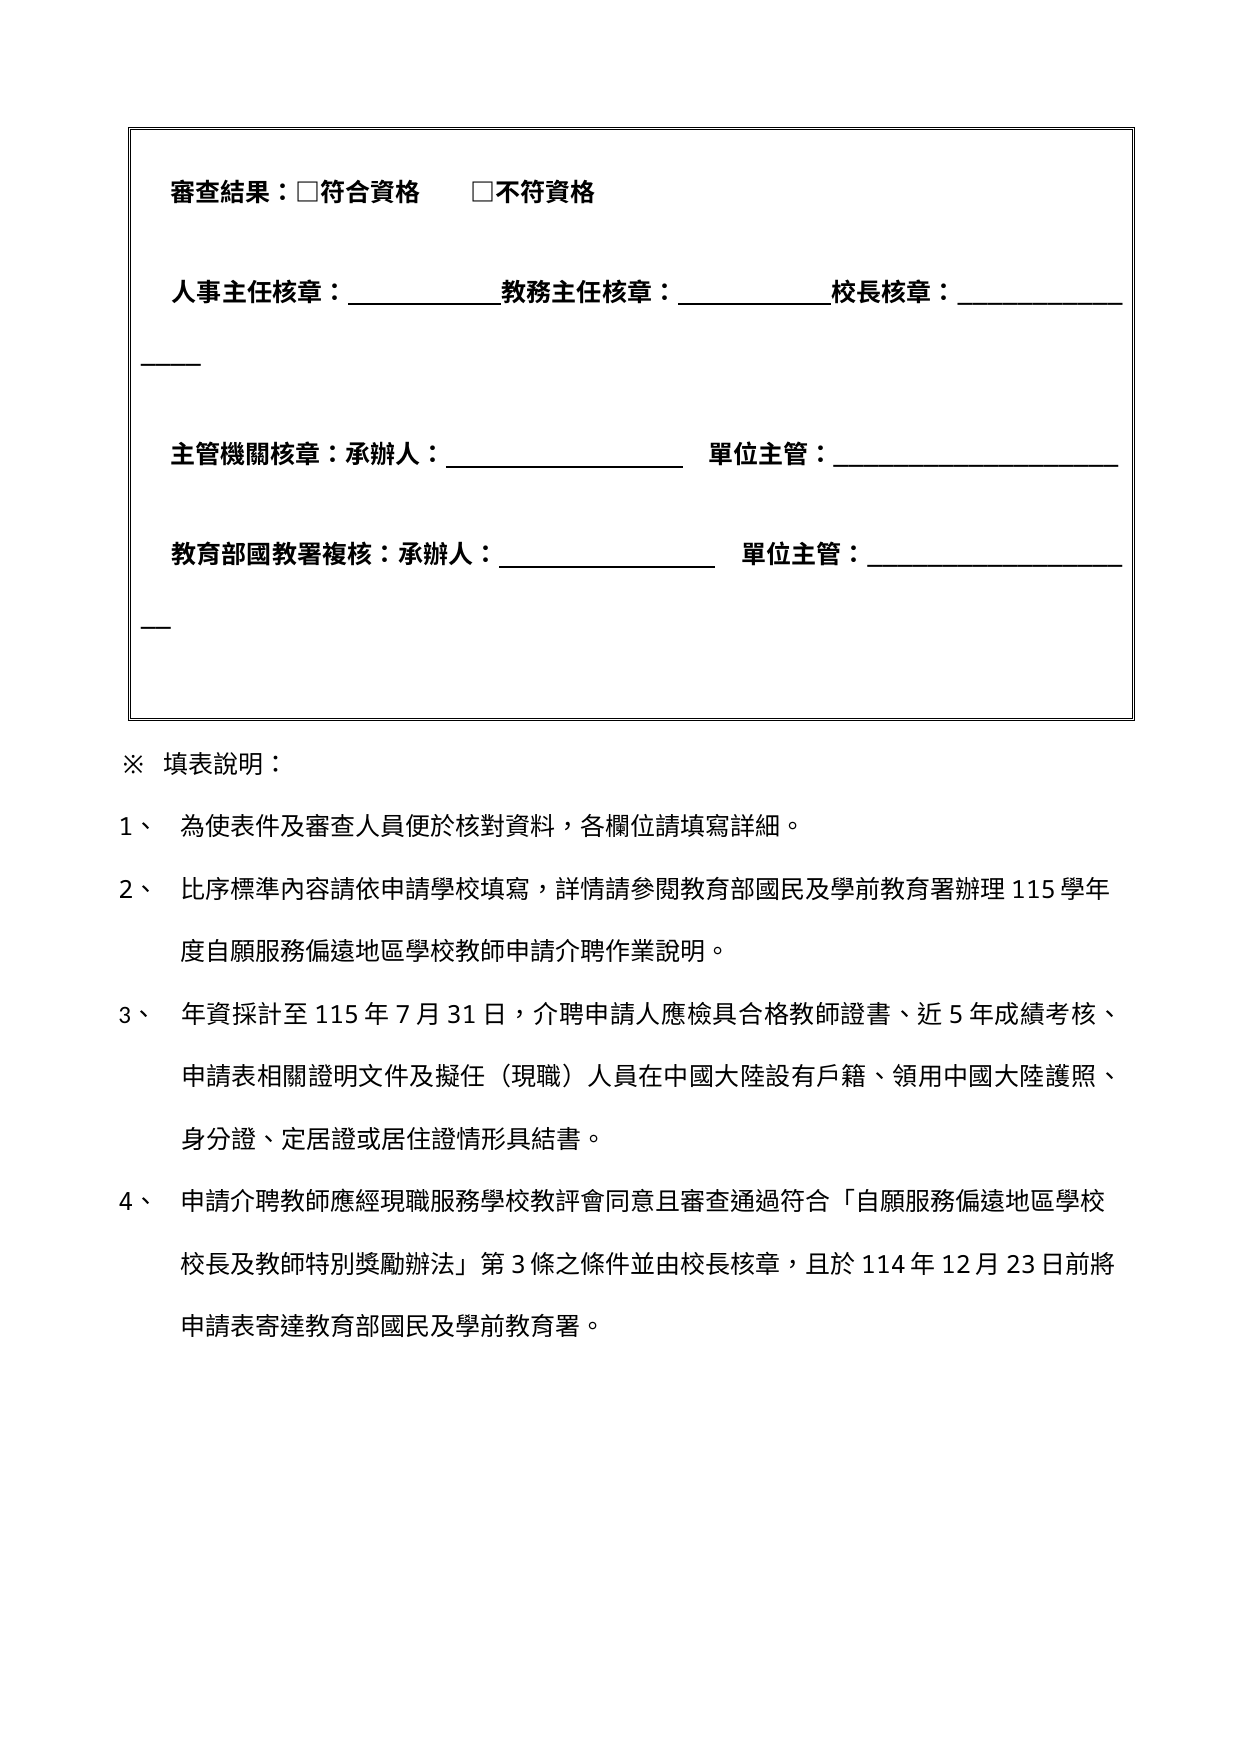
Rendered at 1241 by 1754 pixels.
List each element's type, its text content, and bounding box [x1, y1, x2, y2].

table_cell 審查結果：□符合資格 □不符資格 人事主任核章： 教務主任核章： 校長核章：_______________ 主管機關核章：承辦人： 單位主管：___________________ 教育部國教署複核：承辦人： 單位主管：___________________ [131, 130, 1132, 718]
list 比序標準內容請依申請學校填寫，詳情請參閱教育部國民及學前教育署辦理115學年度自願服務偏遠地區學校教師申請介聘作業說明。 [118, 846, 1122, 971]
list 申請介聘教師應經現職服務學校教評會同意且審查通過符合「自願服務偏遠地區學校校長及教師特別獎勵辦法」第3條之條件並由校長核章，且於114年12月23日前將申請表寄達教育部國民及學前教育署。 [118, 1158, 1122, 1346]
list 年資採計至115年7月31日，介聘申請人應檢具合格教師證書、近5年成績考核、申請表相關證明文件及擬任（現職）人員在中國大陸設有戶籍、領用中國大陸護照、身分證、定居證或居住證情形具結書。 [118, 971, 1122, 1158]
list 為使表件及審查人員便於核對資料，各欄位請填寫詳細。 [118, 783, 1122, 846]
text ※ 填表說明： [118, 721, 1122, 783]
